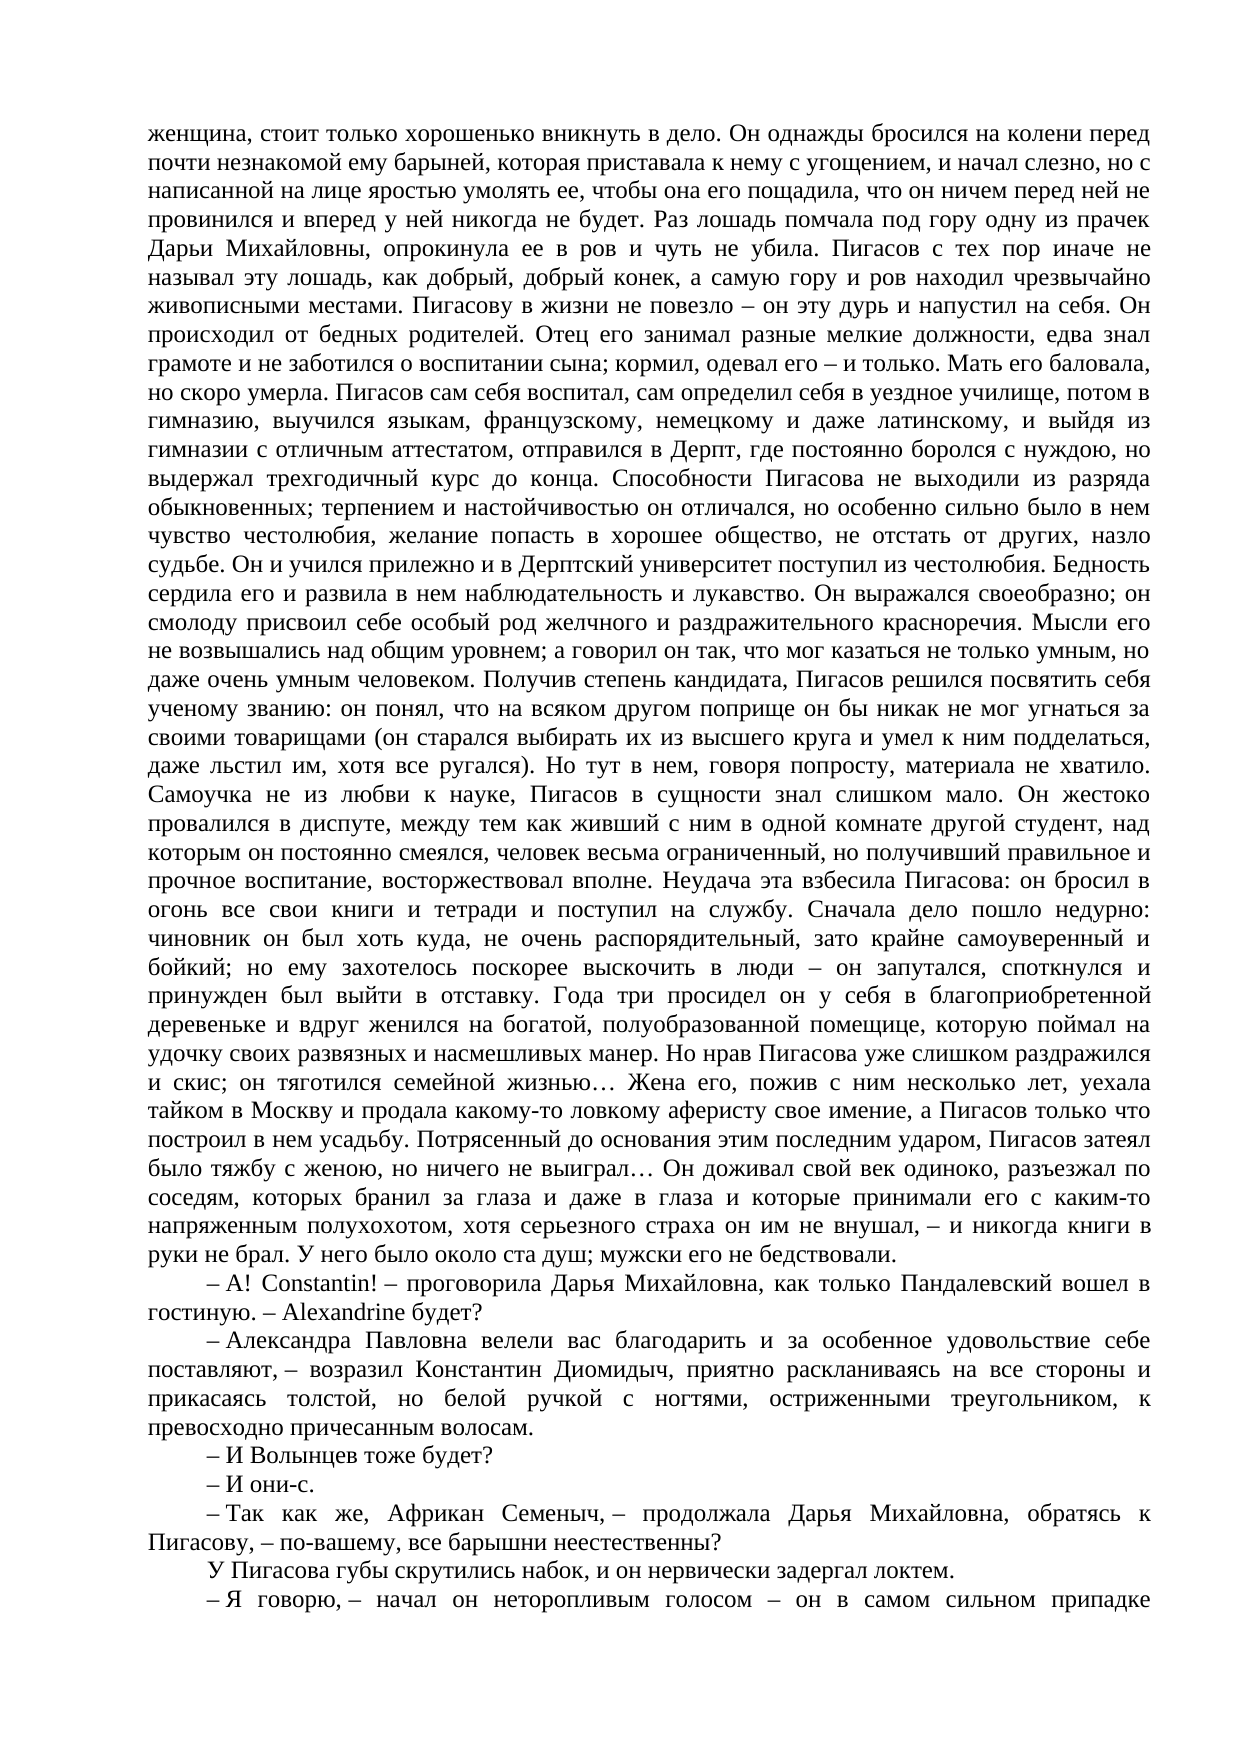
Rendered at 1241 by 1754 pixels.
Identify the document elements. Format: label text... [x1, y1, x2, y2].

text – И они-с. [148, 1469, 1152, 1498]
text – Так как же, Африкан Семеныч, – продолжала Дарья Михайловна, обратясь к Пигасову, – по-вашему, все барышни неестественны? [148, 1498, 1152, 1556]
text женщина, стоит только хорошенько вникнуть в дело. Он однажды бросился на колени перед почти незнакомой ему барыней, которая приставала к нему с угощением, и начал слезно, но с написанной на лице яростью умолять ее, чтобы она его пощадила, что он ничем перед ней не провинился и вперед у ней никогда не будет. Раз лошадь помчала под гору одну из прачек Дарьи Михайловны, опрокинула ее в ров и чуть не убила. Пигасов с тех пор иначе не называл эту лошадь, как добрый, добрый конек, а самую гору и ров находил чрезвычайно живописными местами. Пигасову в жизни не повезло – он эту дурь и напустил на себя. Он происходил от бедных родителей. Отец его занимал разные мелкие должности, едва знал грамоте и не заботился о воспитании сына; кормил, одевал его – и только. Мать его баловала, но скоро умерла. Пигасов сам себя воспитал, сам определил себя в уездное училище, потом в гимназию, выучился языкам, французскому, немецкому и даже латинскому, и выйдя из гимназии с отличным аттестатом, отправился в Дерпт, где постоянно боролся с нуждою, но выдержал трехгодичный курс до конца. Способности Пигасова не выходили из разряда обыкновенных; терпением и настойчивостью он отличался, но особенно сильно было в нем чувство честолюбия, желание попасть в хорошее общество, не отстать от других, назло судьбе. Он и учился прилежно и в Дерптский университет поступил из честолюбия. Бедность сердила его и развила в нем наблюдательность и лукавство. Он выражался своеобразно; он смолоду присвоил себе особый род желчного и раздражительного красноречия. Мысли его не возвышались над общим уровнем; а говорил он так, что мог казаться не только умным, но даже очень умным человеком. Получив степень кандидата, Пигасов решился посвятить себя ученому званию: он понял, что на всяком другом поприще он бы никак не мог угнаться за своими товарищами (он старался выбирать их из высшего круга и умел к ним подделаться, даже льстил им, хотя все ругался). Но тут в нем, говоря попросту, материала не хватило. Самоучка не из любви к науке, Пигасов в сущности знал слишком мало. Он жестоко провалился в диспуте, между тем как живший с ним в одной комнате другой студент, над которым он постоянно смеялся, человек весьма ограниченный, но получивший правильное и прочное воспитание, восторжествовал вполне. Неудача эта взбесила Пигасова: он бросил в огонь все свои книги и тетради и поступил на службу. Сначала дело пошло недурно: чиновник он был хоть куда, не очень распорядительный, зато крайне самоуверенный и бойкий; но ему захотелось поскорее выскочить в люди – он запутался, споткнулся и принужден был выйти в отставку. Года три просидел он у себя в благоприобретенной деревеньке и вдруг женился на богатой, полуобразованной помещице, которую поймал на удочку своих развязных и насмешливых манер. Но нрав Пигасова уже слишком раздражился и скис; он тяготился семейной жизнью… Жена его, пожив с ним несколько лет, уехала тайком в Москву и продала какому-то ловкому аферисту свое имение, а Пигасов только что построил в нем усадьбу. Потрясенный до основания этим последним ударом, Пигасов затеял было тяжбу с женою, но ничего не выиграл… Он доживал свой век одиноко, разъезжал по соседям, которых бранил за глаза и даже в глаза и которые принимали его с каким-то напряженным полухохотом, хотя серьезного страха он им не внушал, – и никогда книги в руки не брал. У него было около ста душ; мужски его не бедствовали. [148, 118, 1152, 1268]
text – А! Constantin! – проговорила Дарья Михайловна, как только Пандалевский вошел в гостиную. – Аlexandrine будет? [148, 1268, 1152, 1326]
text – Я говорю, – начал он неторопливым голосом – он в самом сильном припадке [148, 1584, 1152, 1613]
text – Александра Павловна велели вас благодарить и за особенное удовольствие себе поставляют, – возразил Константин Диомидыч, приятно раскланиваясь на все стороны и прикасаясь толстой, но белой ручкой с ногтями, остриженными треугольником, к превосходно причесанным волосам. [148, 1326, 1152, 1441]
text – И Волынцев тоже будет? [148, 1441, 1152, 1469]
text У Пигасова губы скрутились набок, и он нервически задергал локтем. [148, 1556, 1152, 1584]
